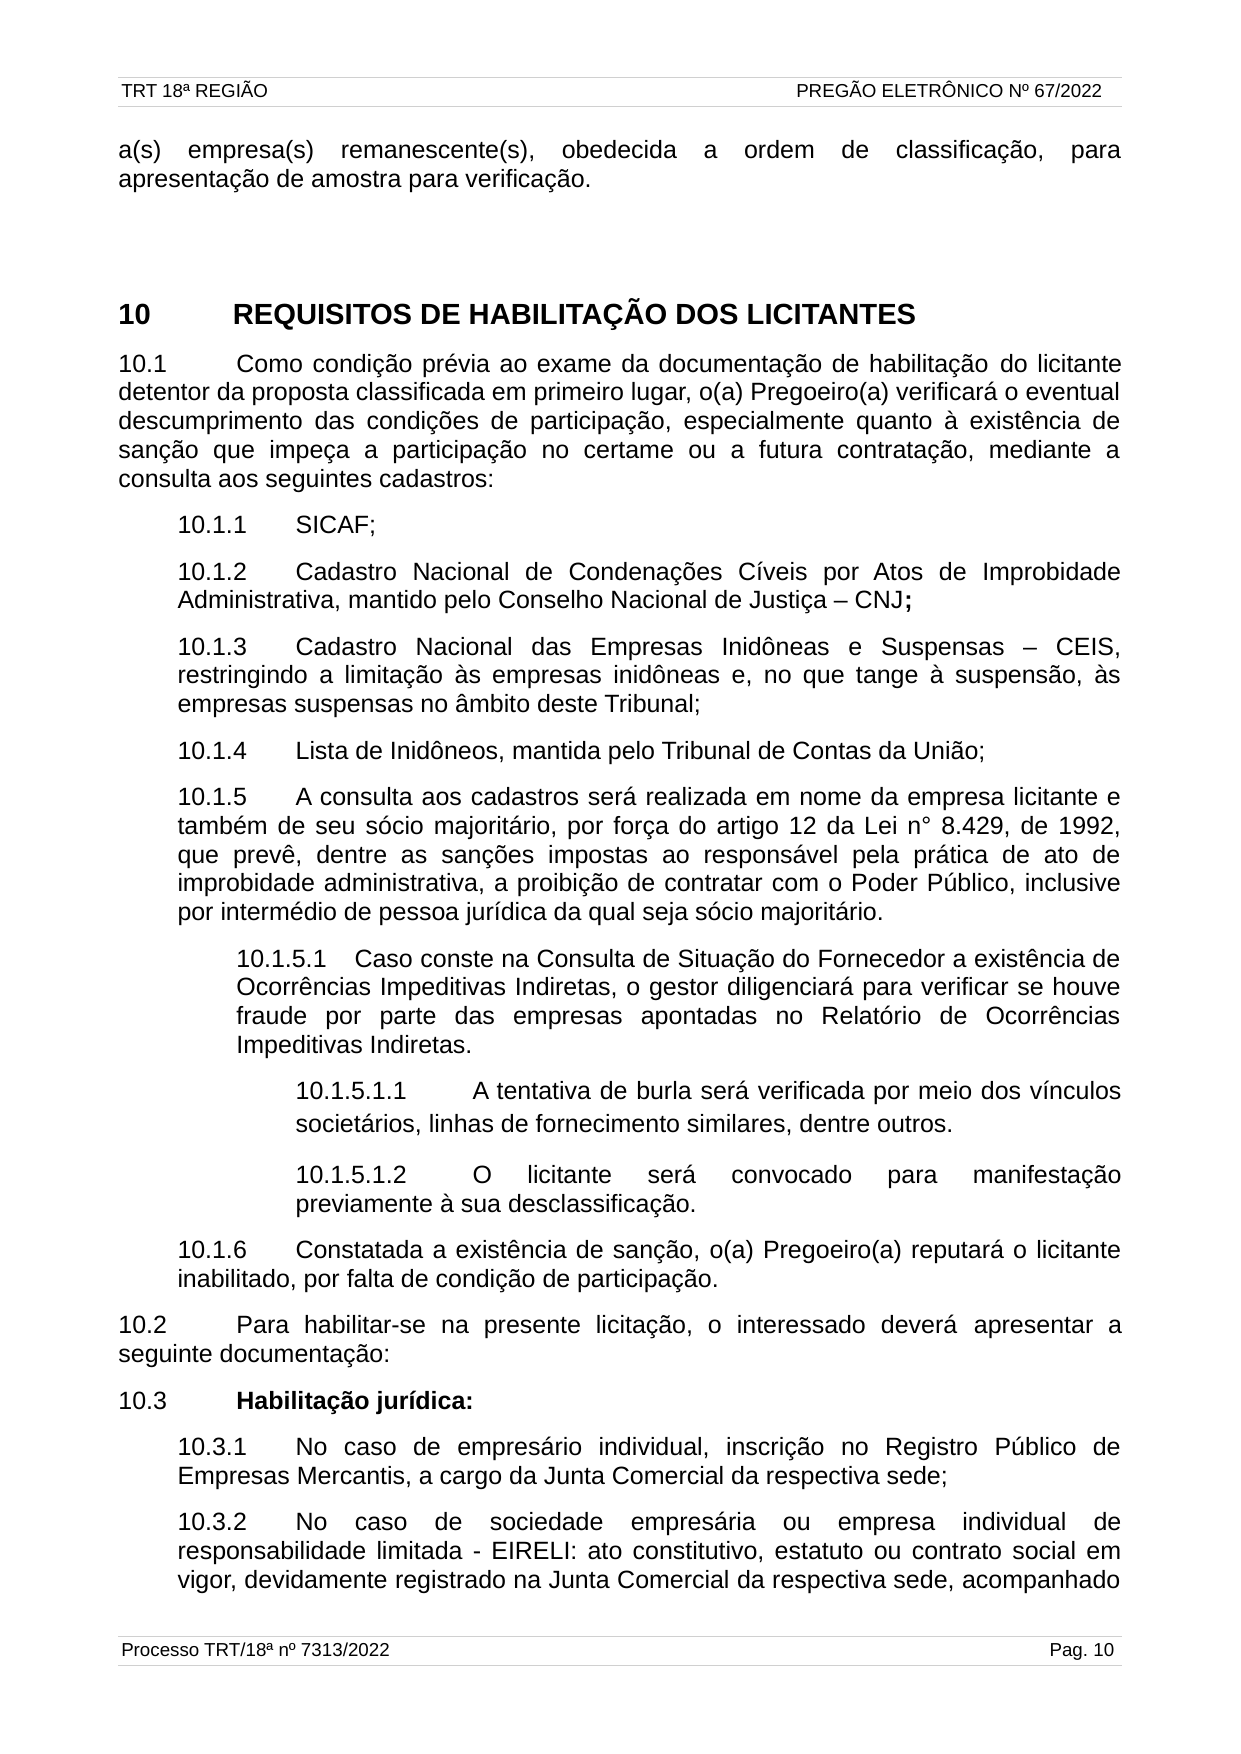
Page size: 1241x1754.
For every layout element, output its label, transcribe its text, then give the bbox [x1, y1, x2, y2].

text 10.1.5 A consulta aos cadastros será realizada em nome da empresa licitante e também de seu sócio majoritário, por força do artigo 12 da Lei n° 8.429, de 1992, que prevê, dentre as sanções impostas ao responsável pela prática de ato de improbidade administrativa, a proibição de contratar com o Poder Público, inclusive por intermédio de pessoa jurídica da qual seja sócio majoritário. [177, 782, 1122, 926]
list 10.1.5.1.1 A tentativa de burla será verificada por meio dos vínculos societários, linhas de fornecimento similares, dentre outros. [295, 1076, 1122, 1138]
text 10.1.2 Cadastro Nacional de Condenações Cíveis por Atos de Improbidade Administrativa, mantido pelo Conselho Nacional de Justiça – CNJ; [177, 557, 1122, 614]
text 10.2 Para habilitar-se na presente licitação, o interessado deverá apresentar a seguinte documentação: [118, 1311, 1122, 1368]
text 10.1.1 SICAF; [177, 510, 1122, 539]
text 10 REQUISITOS DE HABILITAÇÃO DOS LICITANTES [118, 297, 1122, 331]
text 10.1.5.1 Caso conste na Consulta de Situação do Fornecedor a existência de Ocorrências Impeditivas Indiretas, o gestor diligenciará para verificar se houve fraude por parte das empresas apontadas no Relatório de Ocorrências Impeditivas Indiretas. [236, 944, 1122, 1059]
text 10.1 Como condição prévia ao exame da documentação de habilitação do licitante detentor da proposta classificada em primeiro lugar, o(a) Pregoeiro(a) verificará o eventual descumprimento das condições de participação, especialmente quanto à existência de sanção que impeça a participação no certame ou a futura contratação, mediante a consulta aos seguintes cadastros: [118, 349, 1122, 492]
text 10.3 Habilitação jurídica: [118, 1386, 1122, 1414]
text a(s) empresa(s) remanescente(s), obedecida a ordem de classificação, para apresentação de amostra para verificação. [118, 136, 1122, 193]
text 10.1.4 Lista de Inidôneos, mantida pelo Tribunal de Contas da União; [177, 736, 1122, 764]
text 10.1.5.1.2 O licitante será convocado para manifestação previamente à sua desclassificação. [295, 1160, 1122, 1218]
text 10.3.2 No caso de sociedade empresária ou empresa individual de responsabilidade limitada - EIRELI: ato constitutivo, estatuto ou contrato social em vigor, devidamente registrado na Junta Comercial da respectiva sede, acompanhado [177, 1507, 1122, 1594]
text 10.1.3 Cadastro Nacional das Empresas Inidôneas e Suspensas – CEIS, restringindo a limitação às empresas inidôneas e, no que tange à suspensão, às empresas suspensas no âmbito deste Tribunal; [177, 632, 1122, 718]
text 10.3.1 No caso de empresário individual, inscrição no Registro Público de Empresas Mercantis, a cargo da Junta Comercial da respectiva sede; [177, 1432, 1122, 1490]
text 10.1.6 Constatada a existência de sanção, o(a) Pregoeiro(a) reputará o licitante inabilitado, por falta de condição de participação. [177, 1235, 1122, 1293]
